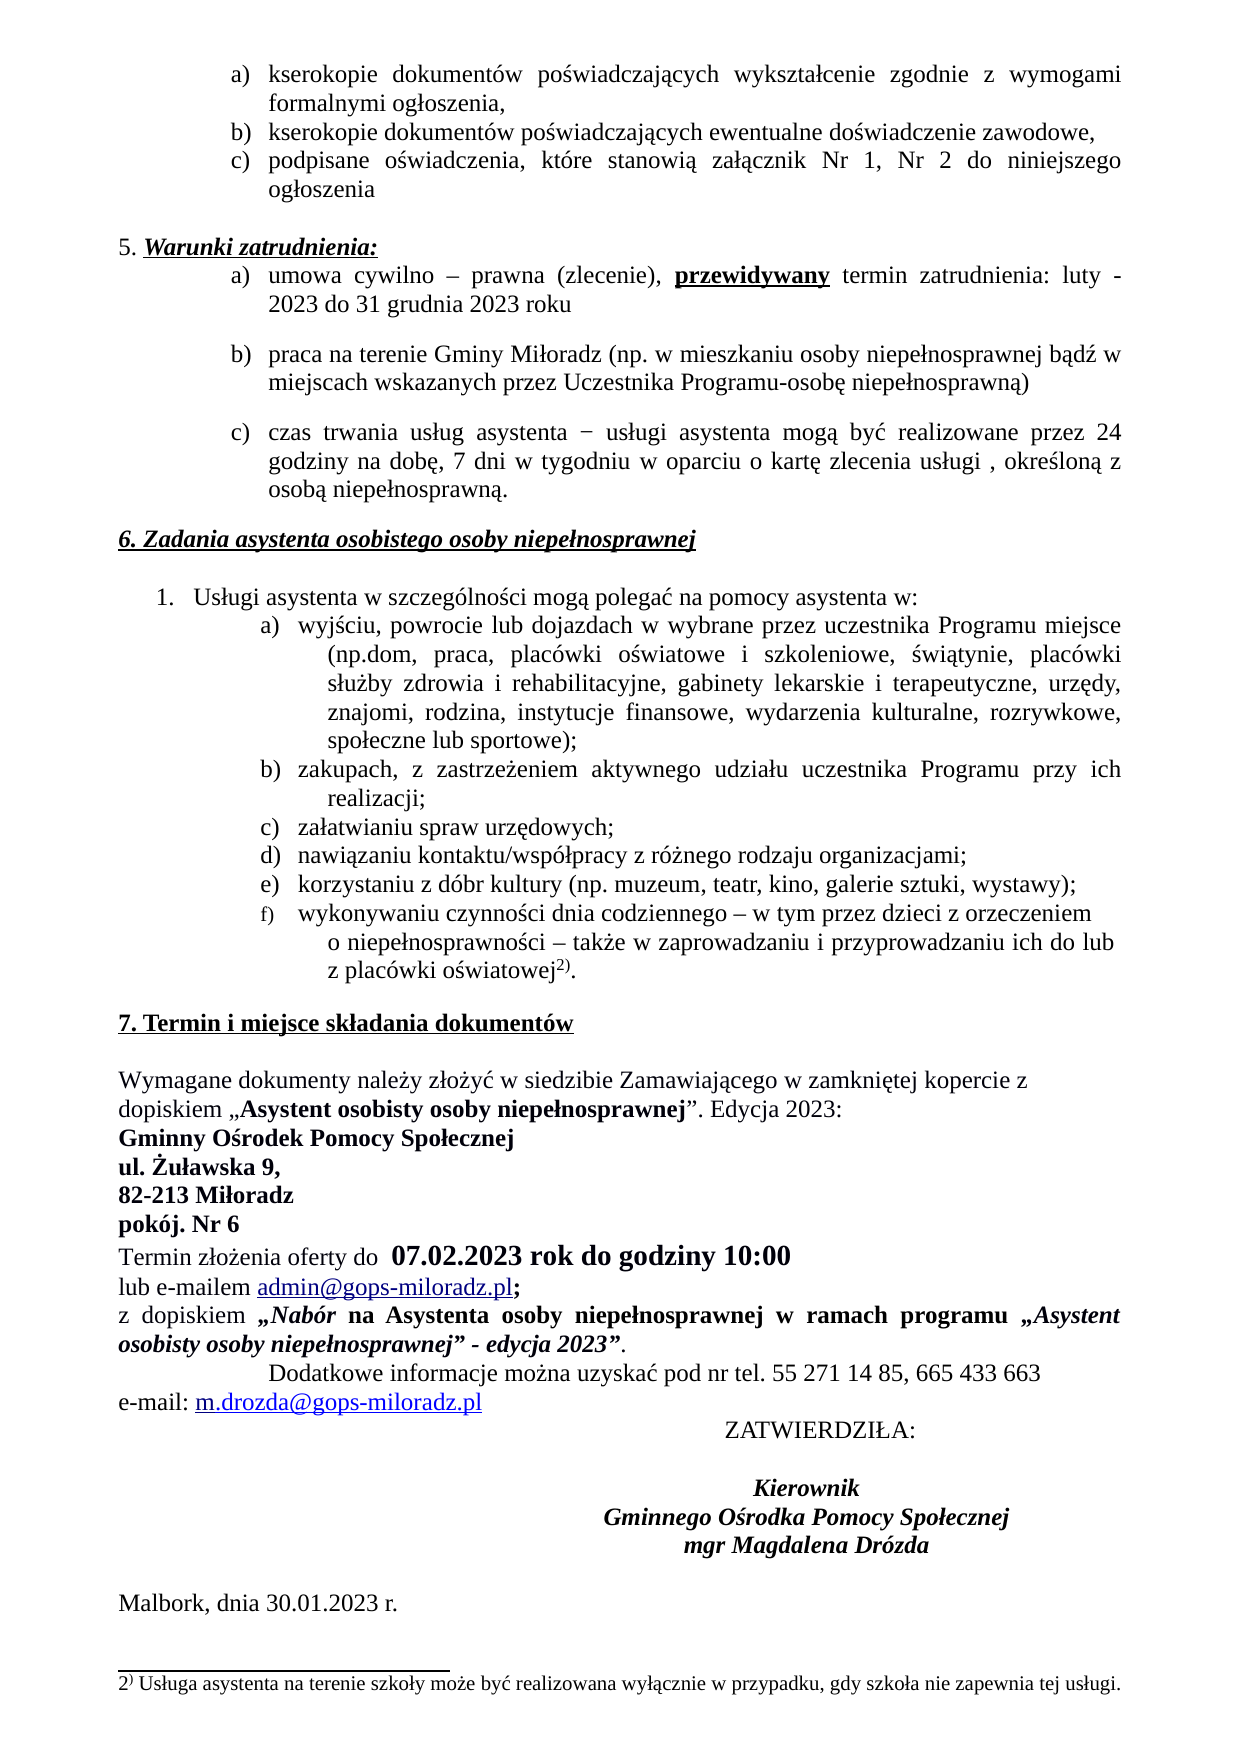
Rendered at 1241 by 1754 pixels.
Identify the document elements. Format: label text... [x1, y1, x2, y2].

list nawiązaniu kontaktu/współpracy z różnego rodzaju organizacjami; [260, 840, 1122, 869]
text 6. Zadania asystenta osobistego osoby niepełnosprawnej [118, 524, 1122, 553]
text Dodatkowe informacje można uzyskać pod nr tel. 55 271 14 85, 665 433 663 [118, 1358, 1122, 1387]
text pokój. Nr 6 [118, 1209, 1122, 1238]
list praca na terenie Gminy Miłoradz (np. w mieszkaniu osoby niepełnosprawnej bądź w miejscach wskazanych przez Uczestnika Programu-osobę niepełnosprawną) [231, 339, 1122, 396]
text ul. Żuławska 9, [118, 1152, 1122, 1181]
list umowa cywilno – prawna (zlecenie), przewidywany termin zatrudnienia: luty - 2023 do 31 grudnia 2023 roku [231, 260, 1122, 318]
list zakupach, z zastrzeżeniem aktywnego udziału uczestnika Programu przy ich realizacji; [260, 754, 1122, 812]
list o niepełnosprawności – także w zaprowadzaniu i przyprowadzaniu ich do lub z placówki oświatowej). [260, 927, 1122, 984]
list załatwianiu spraw urzędowych; [260, 812, 1122, 840]
text z dopiskiem „Nabór na Asystenta osoby niepełnosprawnej w ramach programu „Asystent osobisty osoby niepełnosprawnej” - edycja 2023”. [118, 1300, 1122, 1358]
text Gminnego Ośrodka Pomocy Społecznej [118, 1502, 1122, 1530]
list ) Usługa asystenta na terenie szkoły może być realizowana wyłącznie w przypadku, gdy szkoła nie zapewnia tej usługi. [118, 1671, 1122, 1695]
text Gminny Ośrodek Pomocy Społecznej [118, 1123, 1122, 1152]
text 7. Termin i miejsce składania dokumentów [118, 1008, 1122, 1037]
list podpisane oświadczenia, które stanowią załącznik Nr 1, Nr 2 do niniejszego ogłoszenia [231, 145, 1122, 203]
list kserokopie dokumentów poświadczających wykształcenie zgodnie z wymogami formalnymi ogłoszenia, [231, 59, 1122, 117]
list wyjściu, powrocie lub dojazdach w wybrane przez uczestnika Programu miejsce (np.dom, praca, placówki oświatowe i szkoleniowe, świątynie, placówki służby zdrowia i rehabilitacyjne, gabinety lekarskie i terapeutyczne, urzędy, znajomi, rodzina, instytucje finansowe, wydarzenia kulturalne, rozrywkowe, społeczne lub sportowe); [260, 610, 1122, 754]
list Usługi asystenta w szczególności mogą polegać na pomocy asystenta w: [156, 582, 1122, 610]
text Kierownik [118, 1473, 1122, 1502]
text Wymagane dokumenty należy złożyć w siedzibie Zamawiającego w zamkniętej kopercie z dopiskiem „Asystent osobisty osoby niepełnosprawnej”. Edycja 2023: [118, 1066, 1122, 1123]
text 82-213 Miłoradz [118, 1181, 1122, 1209]
text mgr Magdalena Drózda [118, 1530, 1122, 1559]
list kserokopie dokumentów poświadczających ewentualne doświadczenie zawodowe, [231, 117, 1122, 145]
text e-mail: m.drozda@gops-miloradz.pl [118, 1387, 1122, 1415]
text Malbork, dnia 30.01.2023 r. [118, 1588, 1122, 1617]
text Termin złożenia oferty do 07.02.2023 rok do godziny 10:00 [118, 1238, 1122, 1272]
text lub e-mailem admin@gops-miloradz.pl; [118, 1272, 1122, 1300]
list 5. Warunki zatrudnienia: [118, 232, 1122, 260]
list korzystaniu z dóbr kultury (np. muzeum, teatr, kino, galerie sztuki, wystawy); [260, 869, 1122, 898]
list czas trwania usług asystenta − usługi asystenta mogą być realizowane przez 24 godziny na dobę, 7 dni w tygodniu w oparciu o kartę zlecenia usługi , określoną z osobą niepełnosprawną. [231, 417, 1122, 503]
list wykonywaniu czynności dnia codziennego – w tym przez dzieci z orzeczeniem [260, 898, 1122, 927]
text ZATWIERDZIŁA: [118, 1415, 1122, 1444]
